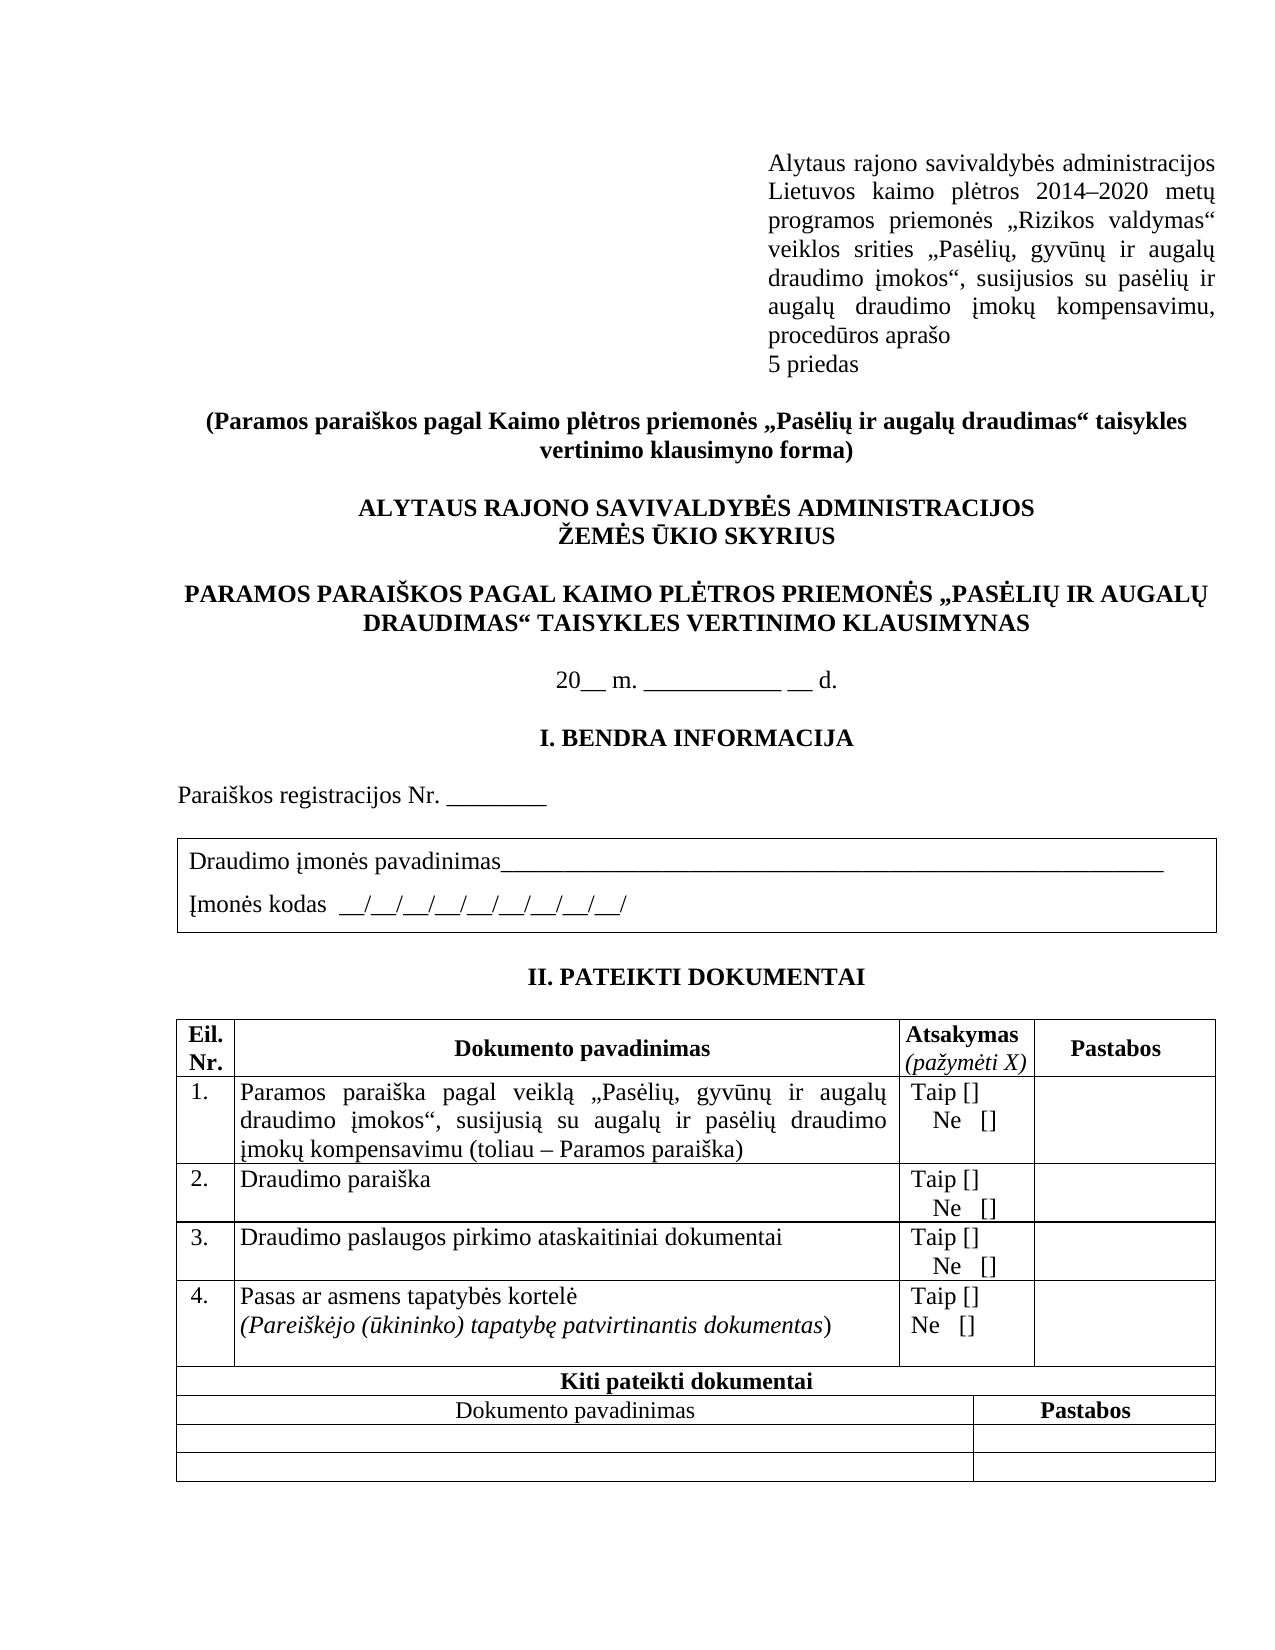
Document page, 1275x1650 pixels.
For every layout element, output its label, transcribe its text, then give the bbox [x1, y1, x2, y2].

table_cell [1035, 1077, 1215, 1163]
text Paraiškos registracijos Nr. ________ [177, 780, 1216, 809]
table_cell [974, 1425, 1215, 1452]
text (Paramos paraiškos pagal Kaimo plėtros priemonės „Pasėlių ir augalų draudimas“ taisykles vertinimo klausimyno forma) [177, 406, 1216, 464]
text 5 priedas [633, 349, 1215, 378]
table_cell 2. [177, 1164, 234, 1221]
text II. PATEIKTI DOKUMENTAI [177, 962, 1216, 991]
table_cell Taip [] Ne [] [900, 1223, 1034, 1280]
table_cell [1035, 1164, 1215, 1221]
table_header Eil. Nr. [177, 1020, 234, 1076]
table_cell [177, 1425, 973, 1452]
table_cell 3. [177, 1223, 234, 1280]
table_cell Taip [] Ne [] [900, 1164, 1034, 1221]
text ŽEMĖS ŪKIO SKYRIUS [177, 521, 1216, 550]
table_cell Draudimo paraiška [235, 1164, 899, 1221]
text PARAMOS Paraiškos pagal Kaimo plėtros priemonės „Pasėlių ir augalų draudimas“ taisykles vertinimo klausimynAS [177, 579, 1216, 636]
table_header Atsakymas (pažymėti X) [900, 1020, 1034, 1076]
table_cell Draudimo paslaugos pirkimo ataskaitiniai dokumentai [235, 1223, 899, 1280]
table_cell [1035, 1281, 1215, 1366]
table_header Pastabos [1035, 1020, 1215, 1076]
text 20__ m. ___________ __ d. [177, 665, 1216, 694]
table_cell [177, 1453, 973, 1481]
table_cell Taip [] Ne [] [900, 1281, 1034, 1366]
text Alytaus rajono savivaldybės administracijos Lietuvos kaimo plėtros 2014–2020 metų programos priemonės „Rizikos valdymas“ veiklos srities „Pasėlių, gyvūnų ir augalų draudimo įmokos“, susijusios su pasėlių ir augalų draudimo įmokų kompensavimu, procedūros aprašo [768, 148, 1215, 349]
table_cell Kiti pateikti dokumentai [177, 1367, 1215, 1395]
table_cell Pastabos [974, 1396, 1215, 1423]
table_header Draudimo įmonės pavadinimas_____________________________________________________ Įmonės kodas __/__/__/__/__/__/__/__/__/ [178, 839, 1216, 932]
text I. BENDRA INFORMACIJA [177, 723, 1216, 751]
table_header Dokumento pavadinimas [235, 1020, 899, 1076]
table_cell Dokumento pavadinimas [177, 1396, 973, 1423]
table_cell [974, 1453, 1215, 1481]
text ALYTAUS RAJONO SAVIVALDYBĖS ADMINISTRACIJOS [177, 493, 1216, 521]
table_cell Pasas ar asmens tapatybės kortelė (Pareiškėjo (ūkininko) tapatybę patvirtinantis dokumentas) [235, 1281, 899, 1366]
table_cell Paramos paraiška pagal veiklą „Pasėlių, gyvūnų ir augalų draudimo įmokos“, susijusią su augalų ir pasėlių draudimo įmokų kompensavimu (toliau – Paramos paraiška) [235, 1077, 899, 1163]
table_cell [1035, 1223, 1215, 1280]
table_cell Taip [] Ne [] [900, 1077, 1034, 1163]
table_cell 4. [177, 1281, 234, 1366]
table_cell 1. [177, 1077, 234, 1163]
